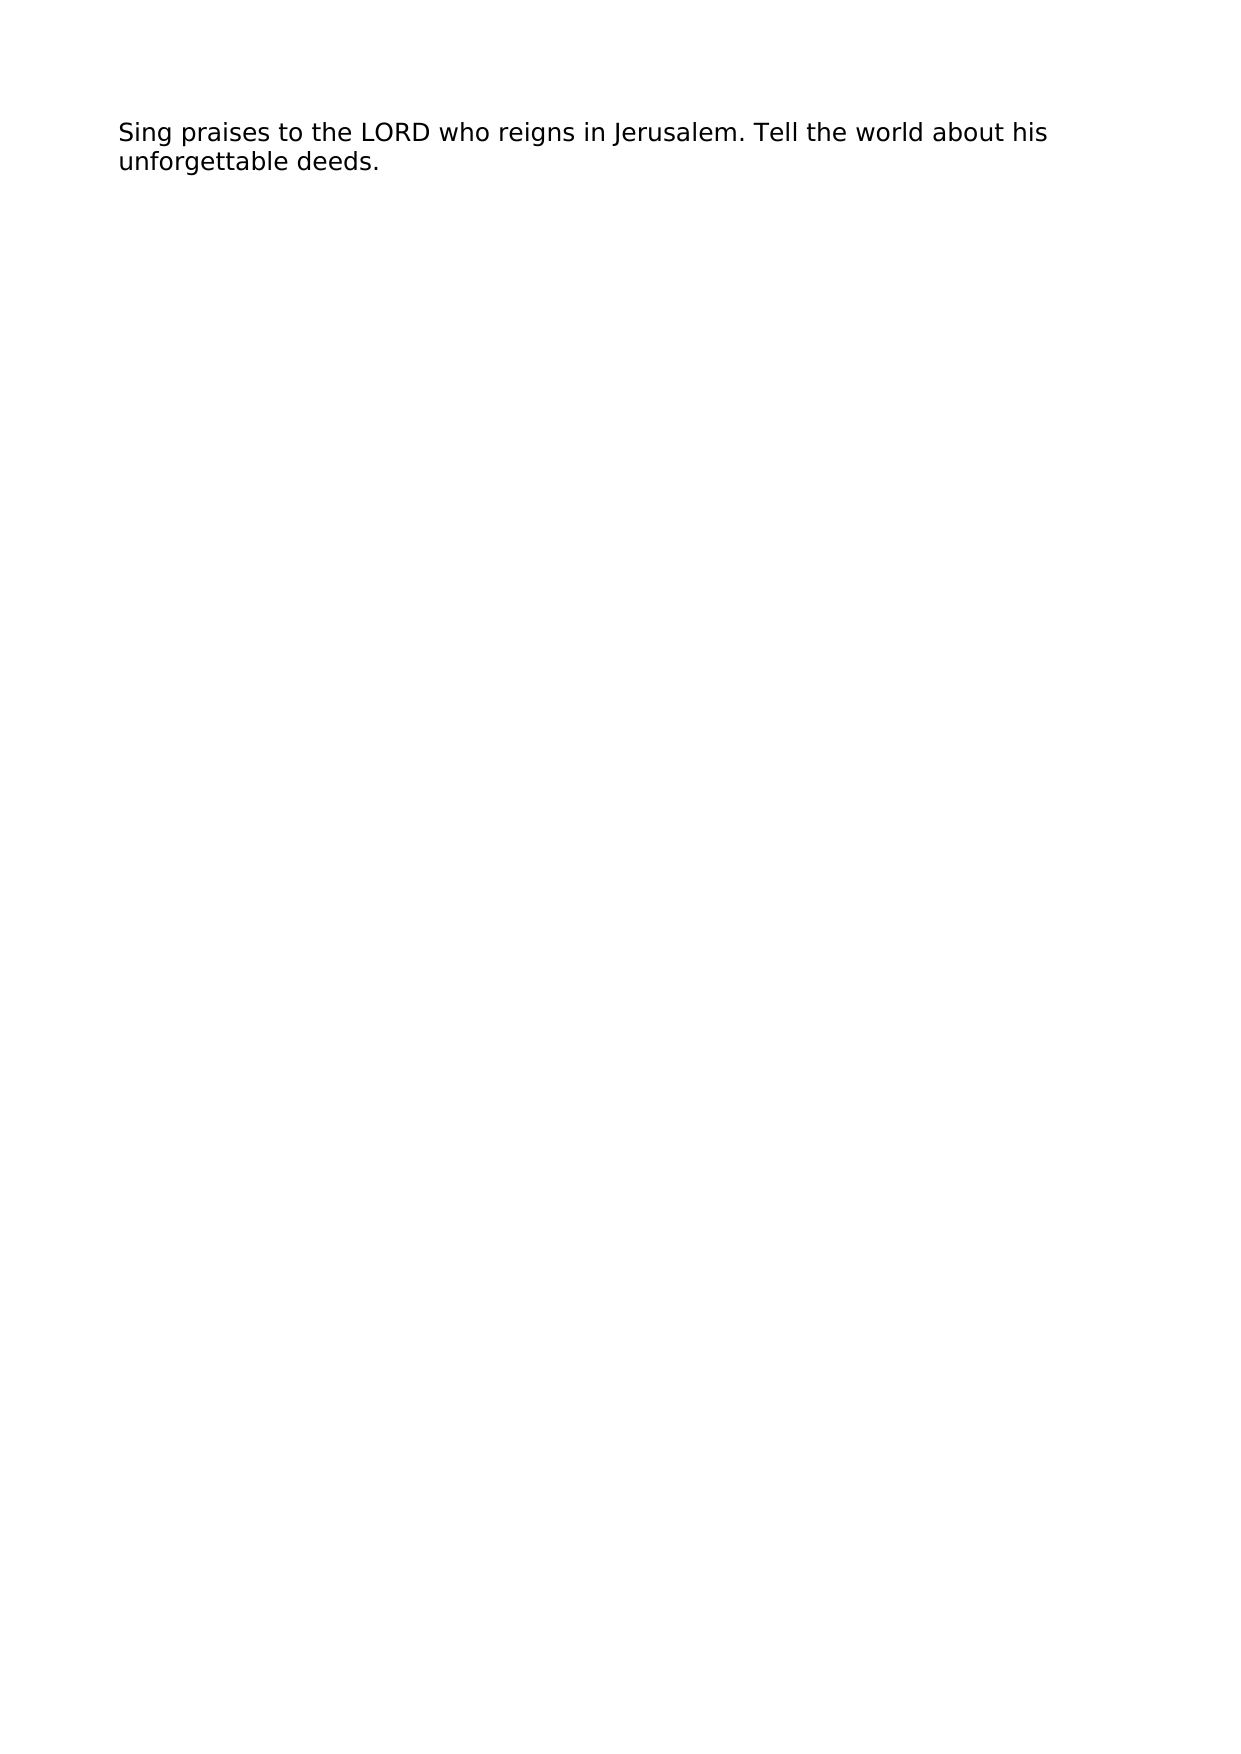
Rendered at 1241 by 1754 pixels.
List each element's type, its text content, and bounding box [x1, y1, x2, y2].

text Sing praises to the LORD who reigns in Jerusalem. Tell the world about his unforgettable deeds. [118, 118, 1122, 176]
